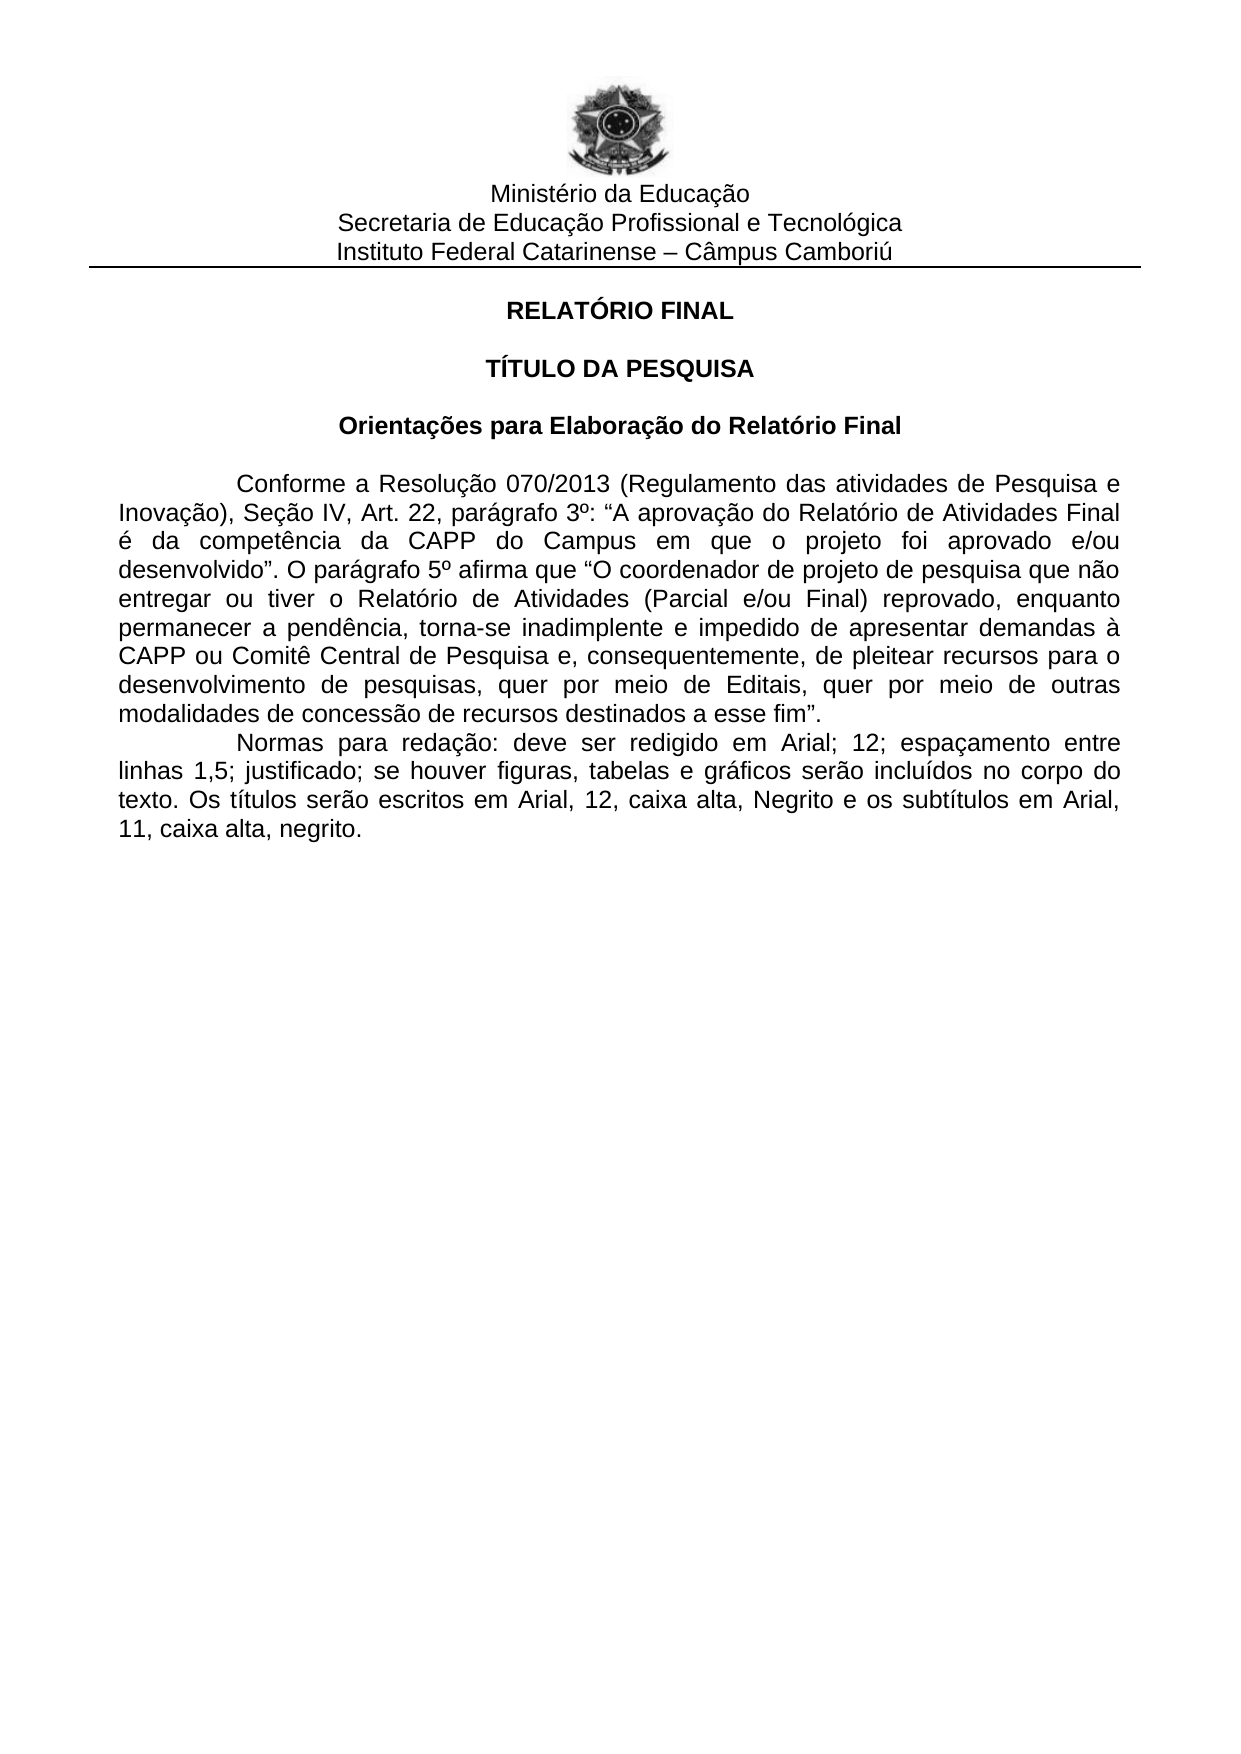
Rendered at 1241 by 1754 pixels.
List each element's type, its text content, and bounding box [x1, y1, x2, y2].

text Conforme a Resolução 070/2013 (Regulamento das atividades de Pesquisa e Inovação), Seção IV, Art. 22, parágrafo 3º: “A aprovação do Relatório de Atividades Final é da competência da CAPP do Campus em que o projeto foi aprovado e/ou desenvolvido”. O parágrafo 5º afirma que “O coordenador de projeto de pesquisa que não entregar ou tiver o Relatório de Atividades (Parcial e/ou Final) reprovado, enquanto permanecer a pendência, torna-se inadimplente e impedido de apresentar demandas à CAPP ou Comitê Central de Pesquisa e, consequentemente, de pleitear recursos para o desenvolvimento de pesquisas, quer por meio de Editais, quer por meio de outras modalidades de concessão de recursos destinados a esse fim”. [118, 469, 1122, 728]
text Normas para redação: deve ser redigido em Arial; 12; espaçamento entre linhas 1,5; justificado; se houver figuras, tabelas e gráficos serão incluídos no corpo do texto. Os títulos serão escritos em Arial, 12, caixa alta, Negrito e os subtítulos em Arial, 11, caixa alta, negrito. [118, 728, 1122, 843]
text TÍTULO DA PESQUISA [118, 354, 1122, 383]
text Orientações para Elaboração do Relatório Final [119, 411, 1122, 440]
text RELATÓRIO FINAL [118, 296, 1122, 325]
